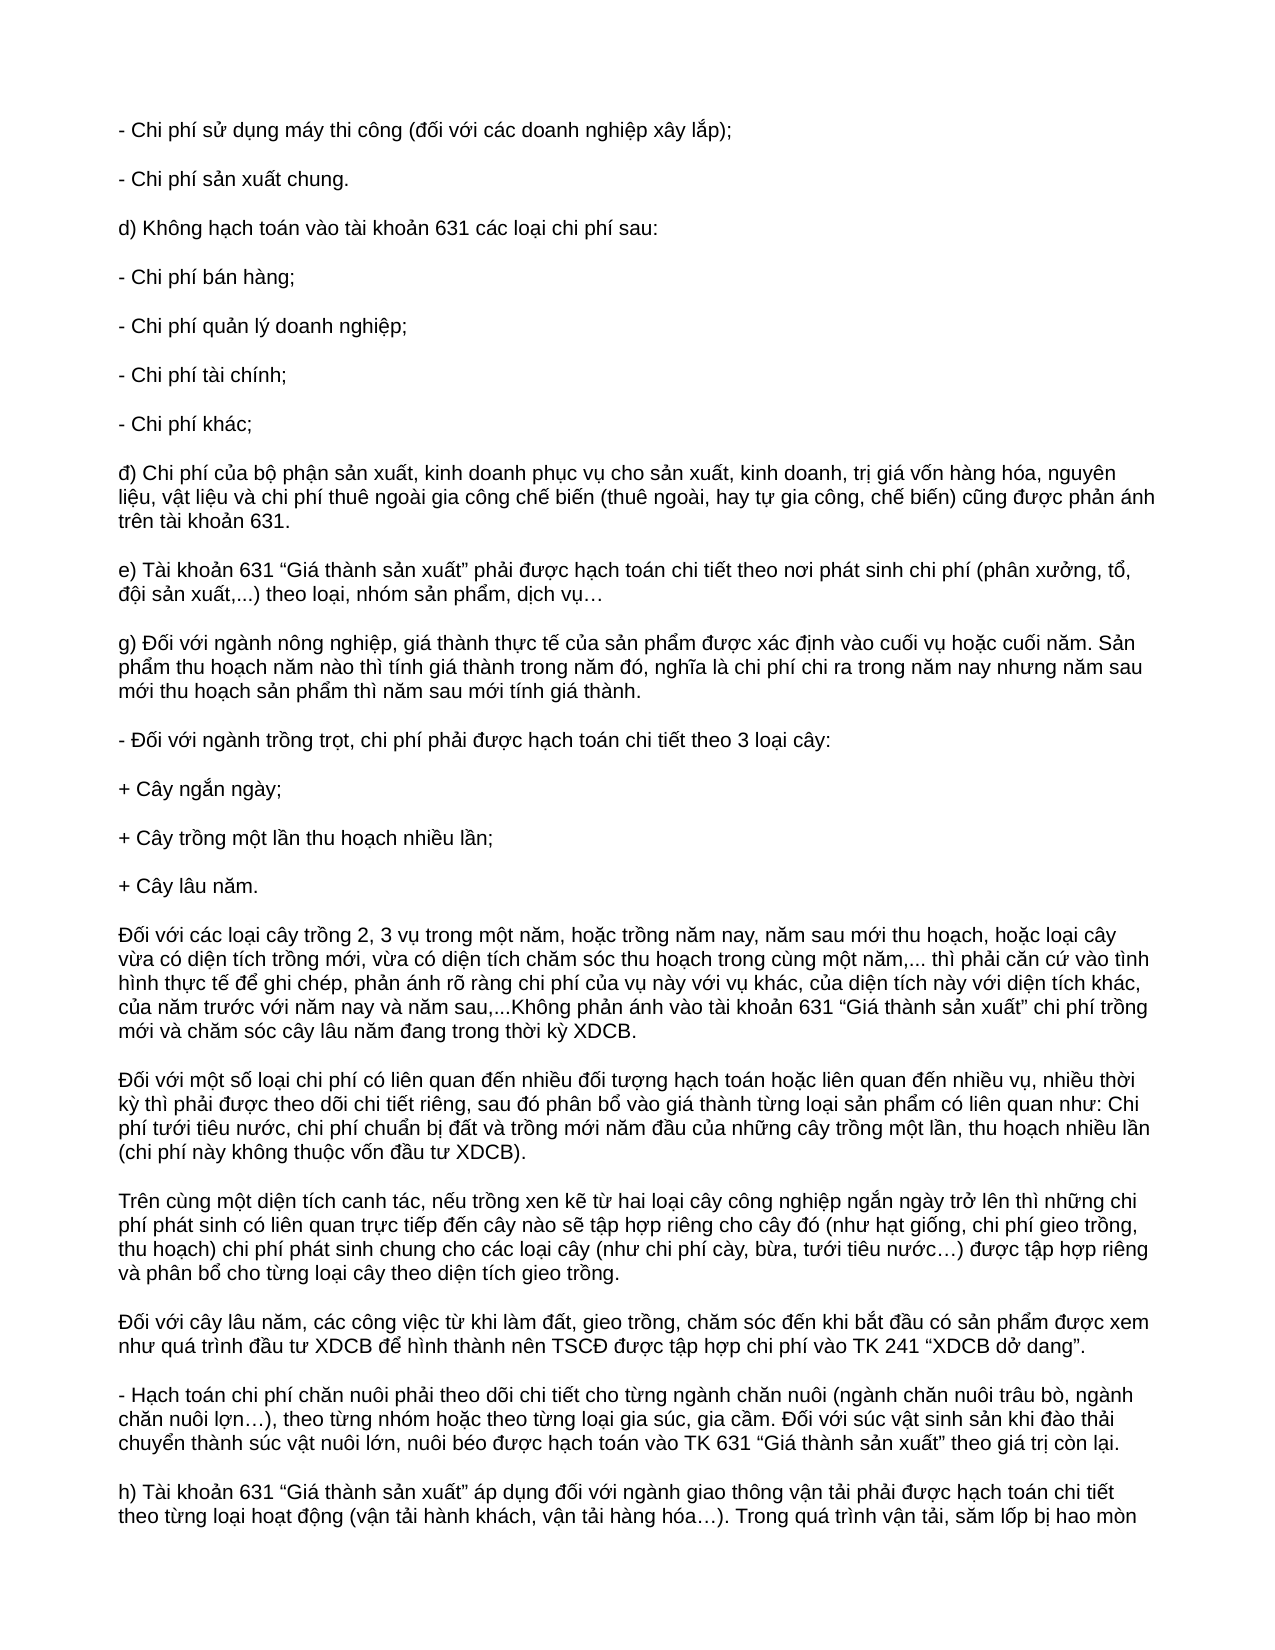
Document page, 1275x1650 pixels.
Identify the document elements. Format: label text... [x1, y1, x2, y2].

text - Chi phí khác; [118, 412, 1157, 436]
text - Hạch toán chi phí chăn nuôi phải theo dõi chi tiết cho từng ngành chăn nuôi (ngành chăn nuôi trâu bò, ngành chăn nuôi lợn…), theo từng nhóm hoặc theo từng loại gia súc, gia cầm. Đối với súc vật sinh sản khi đào thải chuyển thành súc vật nuôi lớn, nuôi béo được hạch toán vào TK 631 “Giá thành sản xuất” theo giá trị còn lại. [118, 1383, 1157, 1454]
text - Chi phí quản lý doanh nghiệp; [118, 314, 1157, 338]
text đ) Chi phí của bộ phận sản xuất, kinh doanh phục vụ cho sản xuất, kinh doanh, trị giá vốn hàng hóa, nguyên liệu, vật liệu và chi phí thuê ngoài gia công chế biến (thuê ngoài, hay tự gia công, chế biến) cũng được phản ánh trên tài khoản 631. [118, 461, 1157, 533]
text Đối với các loại cây trồng 2, 3 vụ trong một năm, hoặc trồng năm nay, năm sau mới thu hoạch, hoặc loại cây vừa có diện tích trồng mới, vừa có diện tích chăm sóc thu hoạch trong cùng một năm,... thì phải căn cứ vào tình hình thực tế để ghi chép, phản ánh rõ ràng chi phí của vụ này với vụ khác, của diện tích này với diện tích khác, của năm trước với năm nay và năm sau,...Không phản ánh vào tài khoản 631 “Giá thành sản xuất” chi phí trồng mới và chăm sóc cây lâu năm đang trong thời kỳ XDCB. [118, 923, 1157, 1043]
text Đối với cây lâu năm, các công việc từ khi làm đất, gieo trồng, chăm sóc đến khi bắt đầu có sản phẩm được xem như quá trình đầu tư XDCB để hình thành nên TSCĐ được tập hợp chi phí vào TK 241 “XDCB dở dang”. [118, 1310, 1157, 1358]
text - Chi phí sử dụng máy thi công (đối với các doanh nghiệp xây lắp); [118, 118, 1157, 142]
text d) Không hạch toán vào tài khoản 631 các loại chi phí sau: [118, 216, 1157, 240]
text g) Đối với ngành nông nghiệp, giá thành thực tế của sản phẩm được xác định vào cuối vụ hoặc cuối năm. Sản phẩm thu hoạch năm nào thì tính giá thành trong năm đó, nghĩa là chi phí chi ra trong năm nay nhưng năm sau mới thu hoạch sản phẩm thì năm sau mới tính giá thành. [118, 631, 1157, 702]
text h) Tài khoản 631 “Giá thành sản xuất” áp dụng đối với ngành giao thông vận tải phải được hạch toán chi tiết theo từng loại hoạt động (vận tải hành khách, vận tải hàng hóa…). Trong quá trình vận tải, săm lốp bị hao mòn [118, 1479, 1157, 1527]
text + Cây lâu năm. [118, 874, 1157, 898]
text + Cây ngắn ngày; [118, 776, 1157, 800]
text - Đối với ngành trồng trọt, chi phí phải được hạch toán chi tiết theo 3 loại cây: [118, 727, 1157, 751]
text + Cây trồng một lần thu hoạch nhiều lần; [118, 825, 1157, 849]
text - Chi phí sản xuất chung. [118, 167, 1157, 191]
text Trên cùng một diện tích canh tác, nếu trồng xen kẽ từ hai loại cây công nghiệp ngắn ngày trở lên thì những chi phí phát sinh có liên quan trực tiếp đến cây nào sẽ tập hợp riêng cho cây đó (như hạt giống, chi phí gieo trồng, thu hoạch) chi phí phát sinh chung cho các loại cây (như chi phí cày, bừa, tưới tiêu nước…) được tập hợp riêng và phân bổ cho từng loại cây theo diện tích gieo trồng. [118, 1189, 1157, 1285]
text - Chi phí bán hàng; [118, 265, 1157, 289]
text e) Tài khoản 631 “Giá thành sản xuất” phải được hạch toán chi tiết theo nơi phát sinh chi phí (phân xưởng, tổ, đội sản xuất,...) theo loại, nhóm sản phẩm, dịch vụ… [118, 558, 1157, 606]
text - Chi phí tài chính; [118, 363, 1157, 387]
text Đối với một số loại chi phí có liên quan đến nhiều đối tượng hạch toán hoặc liên quan đến nhiều vụ, nhiều thời kỳ thì phải được theo dõi chi tiết riêng, sau đó phân bổ vào giá thành từng loại sản phẩm có liên quan như: Chi phí tưới tiêu nước, chi phí chuẩn bị đất và trồng mới năm đầu của những cây trồng một lần, thu hoạch nhiều lần (chi phí này không thuộc vốn đầu tư XDCB). [118, 1068, 1157, 1164]
